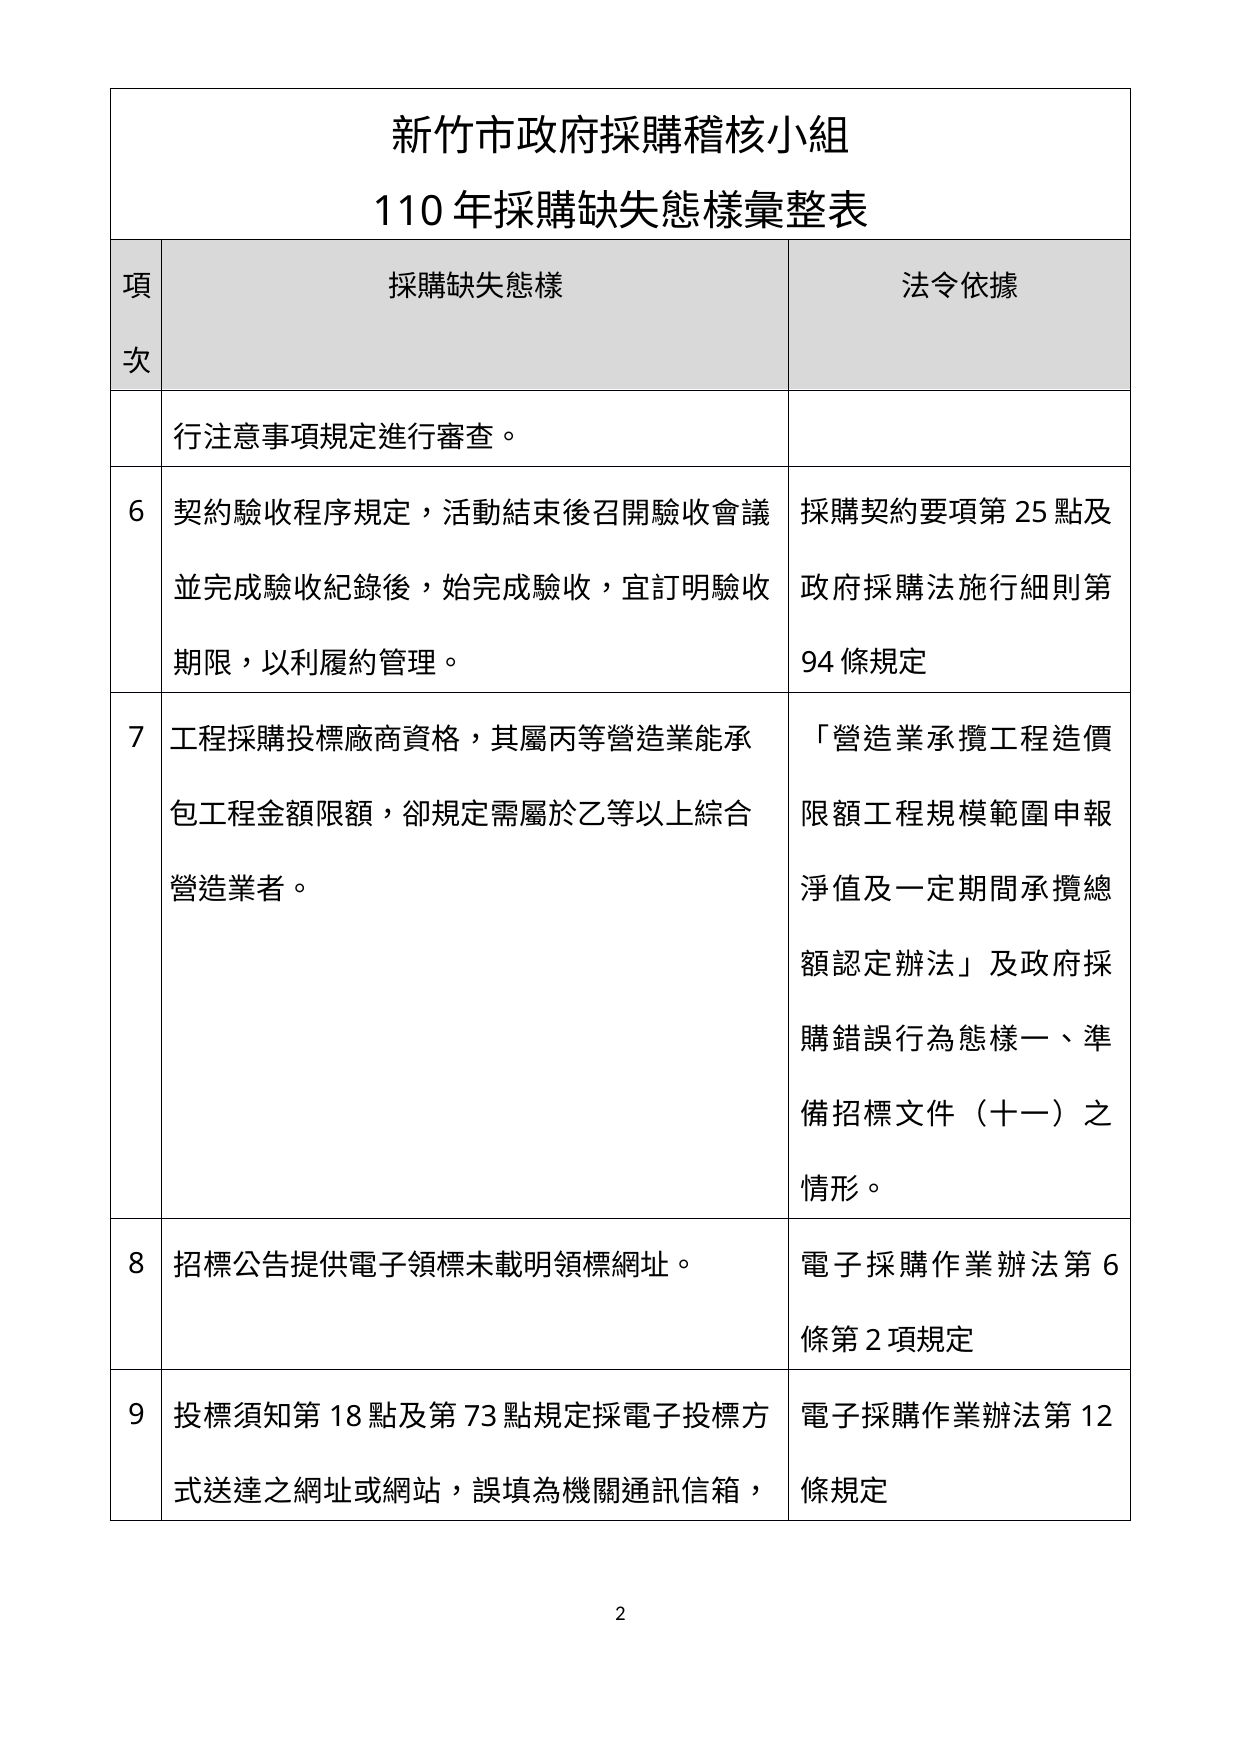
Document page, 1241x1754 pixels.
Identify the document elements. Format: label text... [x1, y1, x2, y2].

table_cell [789, 391, 1130, 466]
table_cell 「營造業承攬工程造價限額工程規模範圍申報淨值及一定期間承攬總額認定辦法」及政府採購錯誤行為態樣一、準備招標文件（十一）之情形。 [789, 693, 1130, 1218]
table_cell 契約驗收程序規定，活動結束後召開驗收會議並完成驗收紀錄後，始完成驗收，宜訂明驗收期限，以利履約管理。 [162, 467, 788, 692]
table_cell 行注意事項規定進行審查。 [162, 391, 788, 466]
table_cell 採購契約要項第25點及政府採購法施行細則第94條規定 [789, 467, 1130, 692]
table_cell [111, 391, 161, 466]
table_cell 採購缺失態樣 [162, 240, 788, 389]
table_cell 工程採購投標廠商資格，其屬丙等營造業能承包工程金額限額，卻規定需屬於乙等以上綜合營造業者。 [162, 693, 788, 1218]
table_cell 9 [111, 1370, 161, 1520]
table_cell 招標公告提供電子領標未載明領標網址。 [162, 1219, 788, 1369]
table_header 新竹市政府採購稽核小組 110年採購缺失態樣彙整表 [111, 89, 1130, 238]
table_cell 6 [111, 467, 161, 692]
table_cell 7 [111, 693, 161, 1218]
table_cell 法令依據 [789, 240, 1130, 389]
table_cell 項次 [111, 240, 161, 389]
table_cell 8 [111, 1219, 161, 1369]
table_cell 投標須知第18點及第73點規定採電子投標方式送達之網址或網站，誤填為機關通訊信箱， [162, 1370, 788, 1520]
table_cell 電子採購作業辦法第12條規定 [789, 1370, 1130, 1520]
table_cell 電子採購作業辦法第6條第2項規定 [789, 1219, 1130, 1369]
